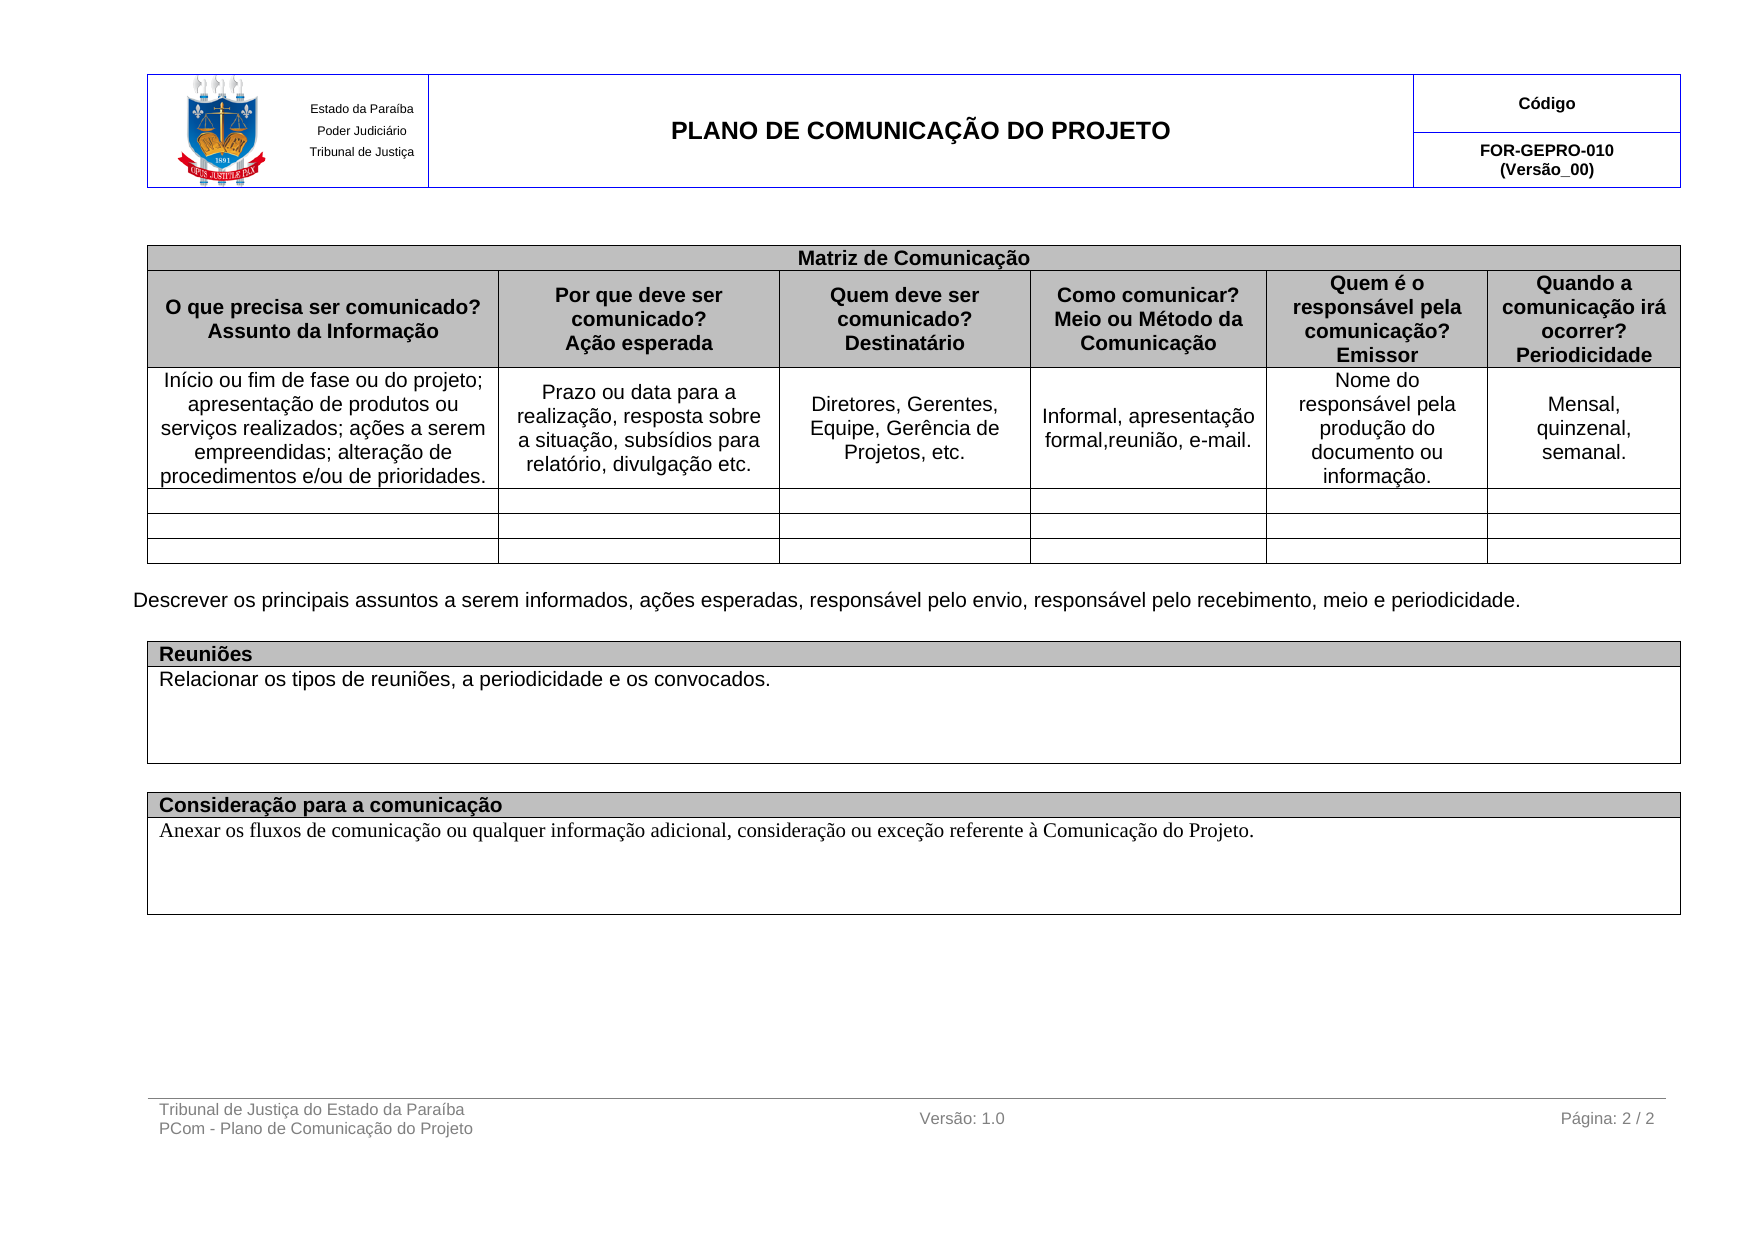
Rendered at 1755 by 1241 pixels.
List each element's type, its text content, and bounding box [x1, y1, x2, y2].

table_cell Nome do responsável pela produção do documento ou informação. [1267, 368, 1487, 488]
table_cell Mensal, quinzenal, semanal. [1488, 368, 1680, 488]
table_cell [499, 514, 779, 538]
table_cell [1267, 539, 1487, 563]
table_cell [780, 539, 1030, 563]
table_cell [148, 539, 498, 563]
table_cell [1488, 539, 1680, 563]
table_cell [780, 489, 1030, 513]
table_cell [1031, 539, 1266, 563]
table_cell [1031, 514, 1266, 538]
table_cell Anexar os fluxos de comunicação ou qualquer informação adicional, consideração ou exceção referente à Comunicação do Projeto. [148, 818, 1680, 914]
table_cell [499, 539, 779, 563]
table_cell Início ou fim de fase ou do projeto; apresentação de produtos ou serviços realizados; ações a serem empreendidas; alteração de procedimentos e/ou de prioridades. [148, 368, 498, 488]
table_cell Por que deve ser comunicado? Ação esperada [499, 271, 779, 367]
table_cell [148, 489, 498, 513]
table_cell [1031, 489, 1266, 513]
table_cell [1267, 514, 1487, 538]
table_cell [1488, 514, 1680, 538]
table_cell [1488, 489, 1680, 513]
table_header Matriz de Comunicação [148, 246, 1680, 270]
table_header Reuniões [148, 642, 1680, 666]
table_cell [499, 489, 779, 513]
table_cell [148, 514, 498, 538]
table_cell Quem deve ser comunicado? Destinatário [780, 271, 1030, 367]
table_cell Prazo ou data para a realização, resposta sobre a situação, subsídios para relatório, divulgação etc. [499, 368, 779, 488]
table_cell Como comunicar? Meio ou Método da Comunicação [1031, 271, 1266, 367]
table_cell O que precisa ser comunicado? Assunto da Informação [148, 271, 498, 367]
picture [177, 75, 266, 187]
table_cell Informal, apresentação formal,reunião, e-mail. [1031, 368, 1266, 488]
table_cell Quando a comunicação irá ocorrer? Periodicidade [1488, 271, 1680, 367]
text Descrever os principais assuntos a serem informados, ações esperadas, responsável pelo envio, responsável pelo recebimento, meio e periodicidade. [133, 588, 1668, 612]
table_cell Quem é o responsável pela comunicação? Emissor [1267, 271, 1487, 367]
table_cell Diretores, Gerentes, Equipe, Gerência de Projetos, etc. [780, 368, 1030, 488]
table_cell [780, 514, 1030, 538]
table_header Consideração para a comunicação [148, 793, 1680, 817]
table_cell Relacionar os tipos de reuniões, a periodicidade e os convocados. [148, 667, 1680, 762]
table_cell [1267, 489, 1487, 513]
